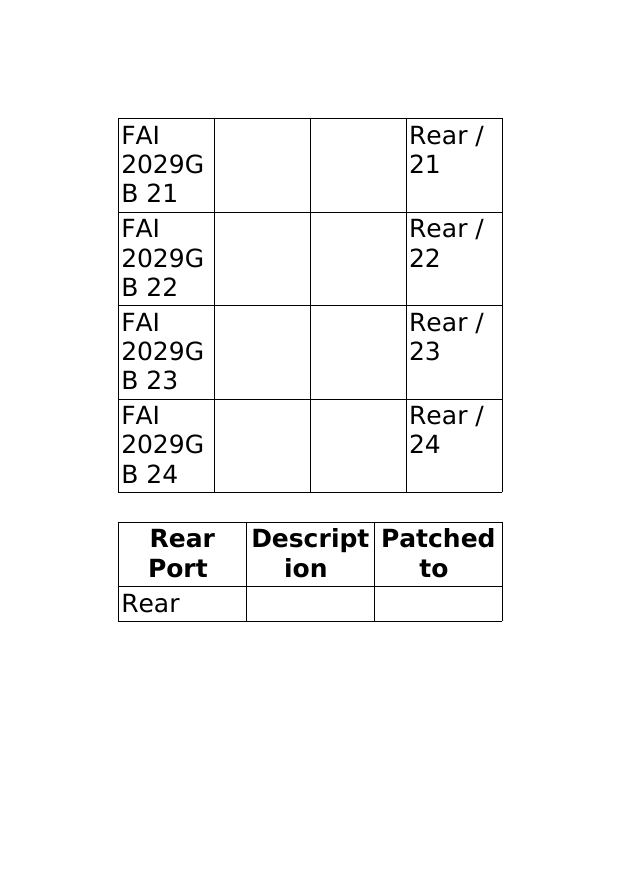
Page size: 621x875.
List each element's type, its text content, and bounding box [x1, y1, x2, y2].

table_header Rear Port [119, 523, 246, 586]
table_cell [247, 587, 374, 621]
table_cell Rear / 21 [407, 119, 502, 212]
table_cell Rear / 22 [407, 213, 502, 305]
table_cell FAI 2029GB 24 [119, 400, 214, 492]
table_cell FAI 2029GB 22 [119, 213, 214, 305]
table_cell [215, 119, 310, 212]
table_header Patched to [375, 523, 502, 586]
table_cell FAI 2029GB 21 [119, 119, 214, 212]
table_header Description [247, 523, 374, 586]
table_cell [375, 587, 502, 621]
table_cell Rear / 24 [407, 400, 502, 492]
table_cell Rear [119, 587, 246, 621]
table_cell [311, 400, 406, 492]
table_cell [311, 119, 406, 212]
table_cell [311, 213, 406, 305]
table_cell FAI 2029GB 23 [119, 306, 214, 398]
table_cell [215, 306, 310, 398]
table_cell [215, 213, 310, 305]
table_cell [311, 306, 406, 398]
table_cell Rear / 23 [407, 306, 502, 398]
table_cell [215, 400, 310, 492]
